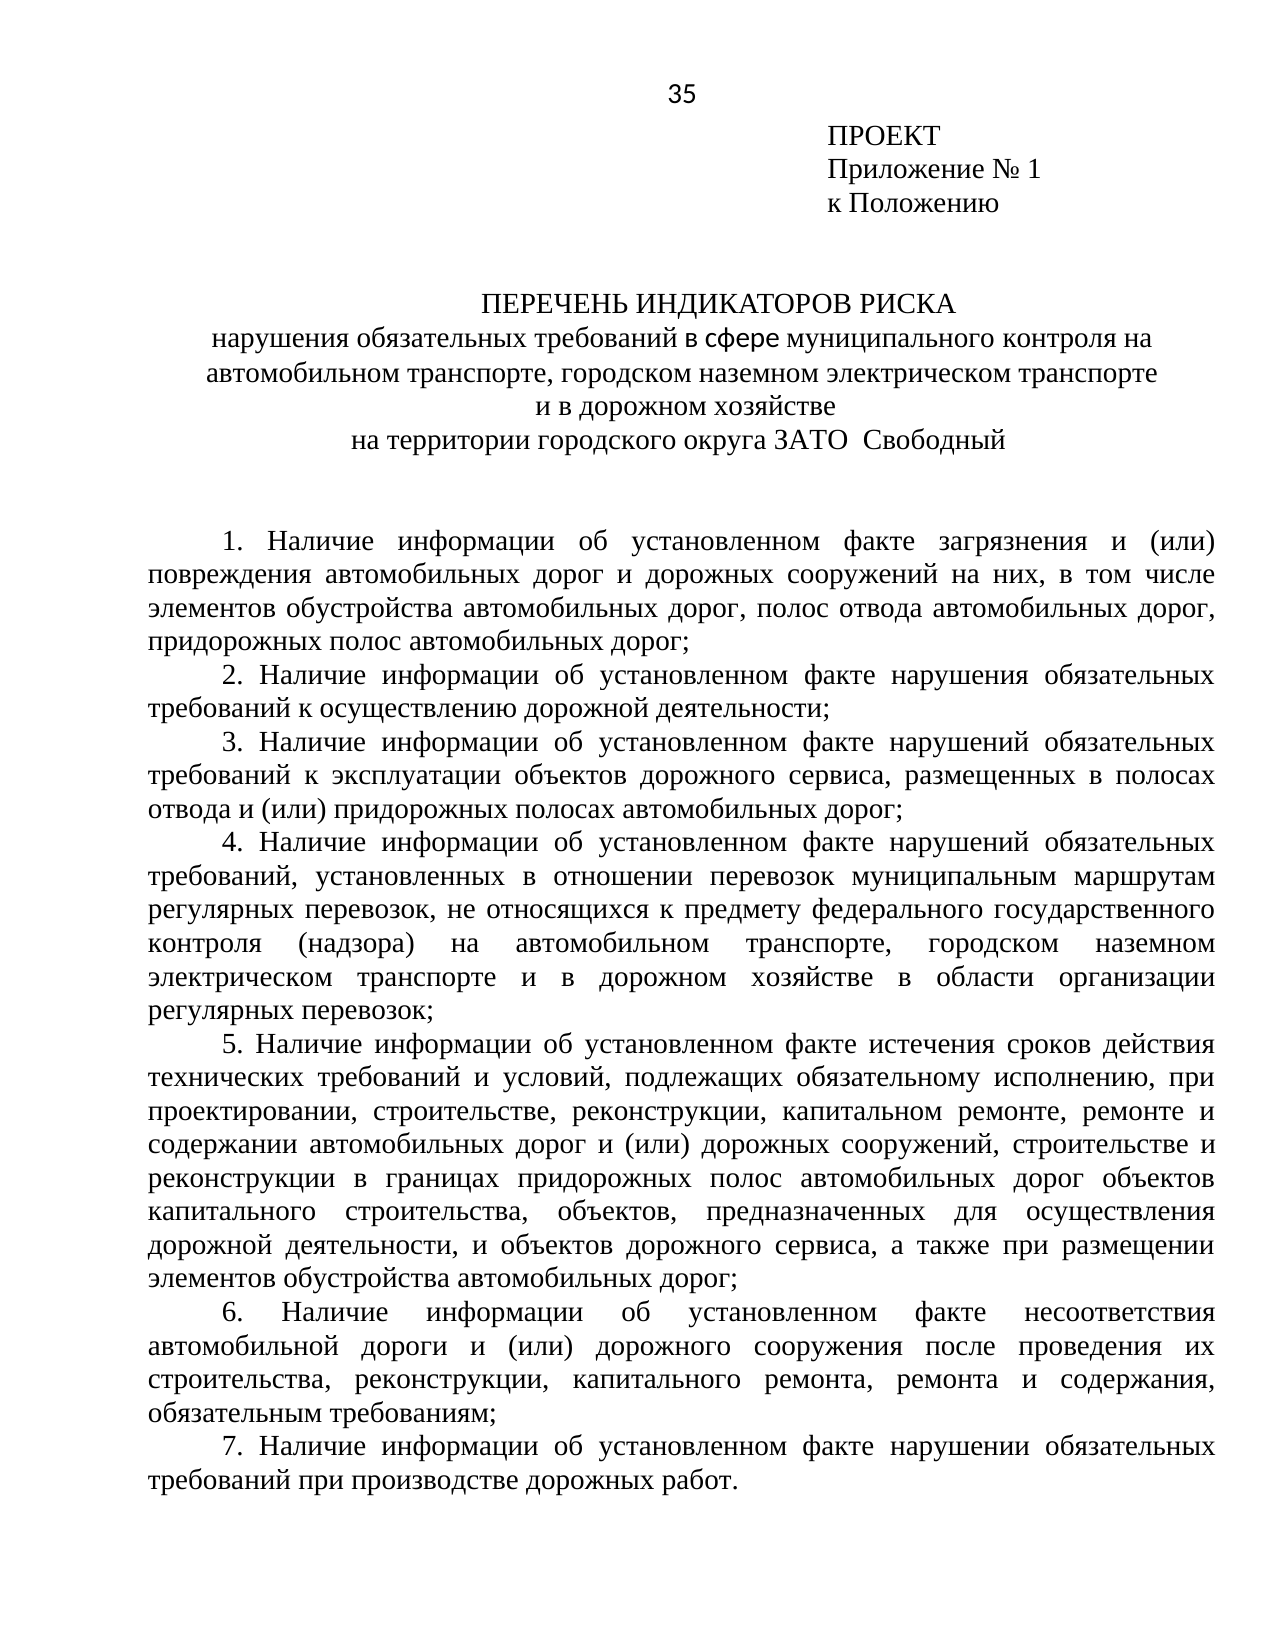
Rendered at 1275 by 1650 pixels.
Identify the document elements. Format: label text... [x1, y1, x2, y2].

text ПЕРЕЧЕНЬ ИНДИКАТОРОВ РИСКА [148, 286, 1216, 319]
text 6. Наличие информации об установленном факте несоответствия автомобильной дороги и (или) дорожного сооружения после проведения их строительства, реконструкции, капитального ремонта, ремонта и содержания, обязательным требованиям; [148, 1294, 1216, 1428]
text 2. Наличие информации об установленном факте нарушения обязательных требований к осуществлению дорожной деятельности; [148, 657, 1216, 724]
text и в дорожном хозяйстве [148, 388, 1216, 422]
text нарушения обязательных требований в сфере муниципального контроля на автомобильном транспорте, городском наземном электрическом транспорте [148, 319, 1216, 388]
text 5. Наличие информации об установленном факте истечения сроков действия технических требований и условий, подлежащих обязательному исполнению, при проектировании, строительстве, реконструкции, капитальном ремонте, ремонте и содержании автомобильных дорог и (или) дорожных сооружений, строительстве и реконструкции в границах придорожных полос автомобильных дорог объектов капитального строительства, объектов, предназначенных для осуществления дорожной деятельности, и объектов дорожного сервиса, а также при размещении элементов обустройства автомобильных дорог; [148, 1026, 1216, 1294]
text ПРОЕКТ [827, 118, 1216, 152]
text на территории городского округа ЗАТО Свободный [148, 422, 1216, 456]
text 1. Наличие информации об установленном факте загрязнения и (или) повреждения автомобильных дорог и дорожных сооружений на них, в том числе элементов обустройства автомобильных дорог, полос отвода автомобильных дорог, придорожных полос автомобильных дорог; [148, 523, 1216, 657]
text к Положению [827, 185, 1216, 219]
text 4. Наличие информации об установленном факте нарушений обязательных требований, установленных в отношении перевозок муниципальным маршрутам регулярных перевозок, не относящихся к предмету федерального государственного контроля (надзора) на автомобильном транспорте, городском наземном электрическом транспорте и в дорожном хозяйстве в области организации регулярных перевозок; [148, 824, 1216, 1026]
text Приложение № 1 [827, 152, 1216, 185]
text 3. Наличие информации об установленном факте нарушений обязательных требований к эксплуатации объектов дорожного сервиса, размещенных в полосах отвода и (или) придорожных полосах автомобильных дорог; [148, 724, 1216, 824]
text 7. Наличие информации об установленном факте нарушении обязательных требований при производстве дорожных работ. [148, 1428, 1216, 1495]
